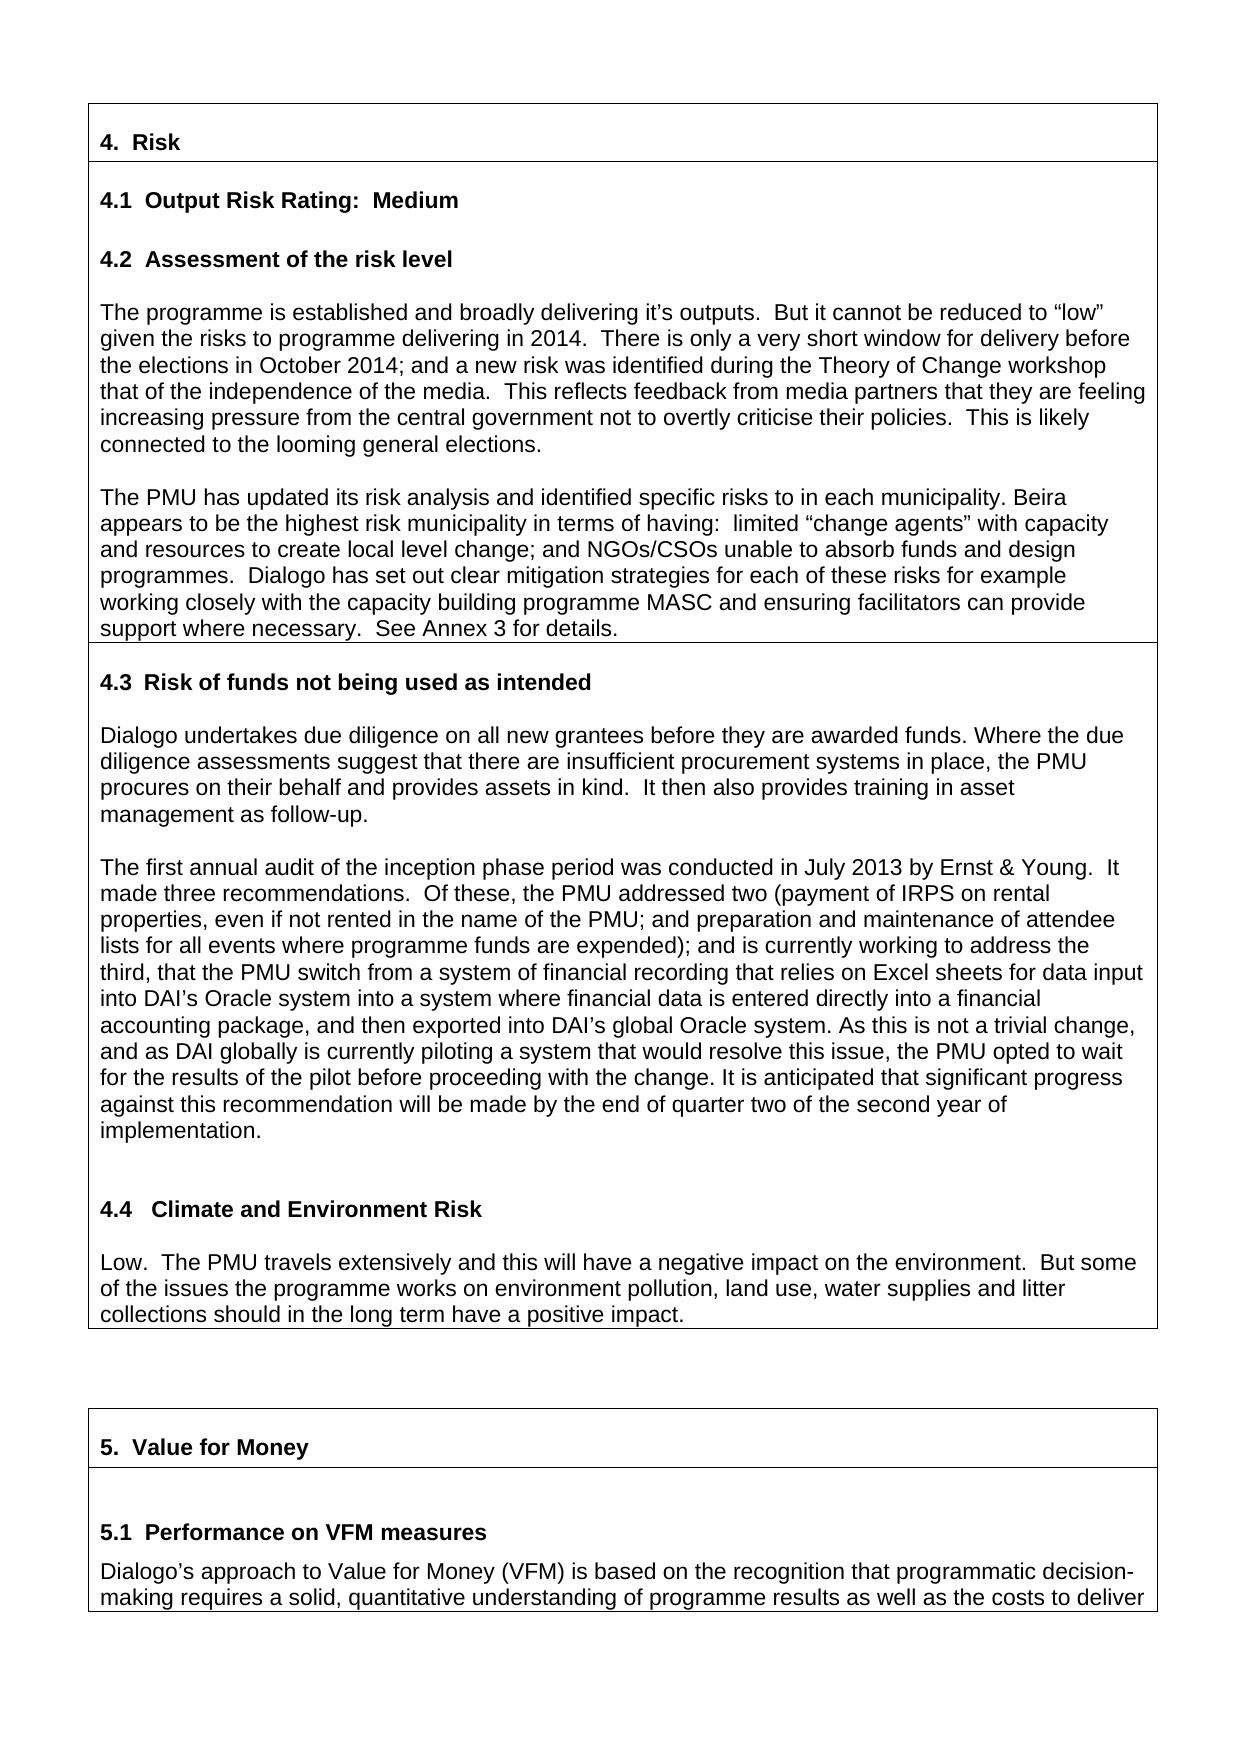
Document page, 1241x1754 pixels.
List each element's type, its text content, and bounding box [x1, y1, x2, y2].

table_header 4. Risk [89, 104, 1157, 161]
table_cell Risk of funds not being used as intended Dialogo undertakes due diligence on all new grantees before they are awarded funds. Where the due diligence assessments suggest that there are insufficient procurement systems in place, the PMU procures on their behalf and provides assets in kind. It then also provides training in asset management as follow-up. The first annual audit of the inception phase period was conducted in July 2013 by Ernst & Young. It made three recommendations. Of these, the PMU addressed two (payment of IRPS on rental properties, even if not rented in the name of the PMU; and preparation and maintenance of attendee lists for all events where programme funds are expended); and is currently working to address the third, that the PMU switch from a system of financial recording that relies on Excel sheets for data input into DAI’s Oracle system into a system where financial data is entered directly into a financial accounting package, and then exported into DAI’s global Oracle system. As this is not a trivial change, and as DAI globally is currently piloting a system that would resolve this issue, the PMU opted to wait for the results of the pilot before proceeding with the change. It is anticipated that significant progress against this recommendation will be made by the end of quarter two of the second year of implementation. 4.4 Climate and Environment Risk Low. The PMU travels extensively and this will have a negative impact on the environment. But some of the issues the programme works on environment pollution, land use, water supplies and litter collections should in the long term have a positive impact. [89, 643, 1157, 1328]
table_header 5. Value for Money [89, 1409, 1157, 1467]
table_cell 4.1 Output Risk Rating: Medium 4.2 Assessment of the risk level The programme is established and broadly delivering it’s outputs. But it cannot be reduced to “low” given the risks to programme delivering in 2014. There is only a very short window for delivery before the elections in October 2014; and a new risk was identified during the Theory of Change workshop that of the independence of the media. This reflects feedback from media partners that they are feeling increasing pressure from the central government not to overtly criticise their policies. This is likely connected to the looming general elections. The PMU has updated its risk analysis and identified specific risks to in each municipality. Beira appears to be the highest risk municipality in terms of having: limited “change agents” with capacity and resources to create local level change; and NGOs/CSOs unable to absorb funds and design programmes. Dialogo has set out clear mitigation strategies for each of these risks for example working closely with the capacity building programme MASC and ensuring facilitators can provide support where necessary. See Annex 3 for details. [89, 162, 1157, 642]
table_cell 5.1 Performance on VFM measures Dialogo’s approach to Value for Money (VFM) is based on the recognition that programmatic decision-making requires a solid, quantitative understanding of programme results as well as the costs to deliver [89, 1468, 1157, 1611]
